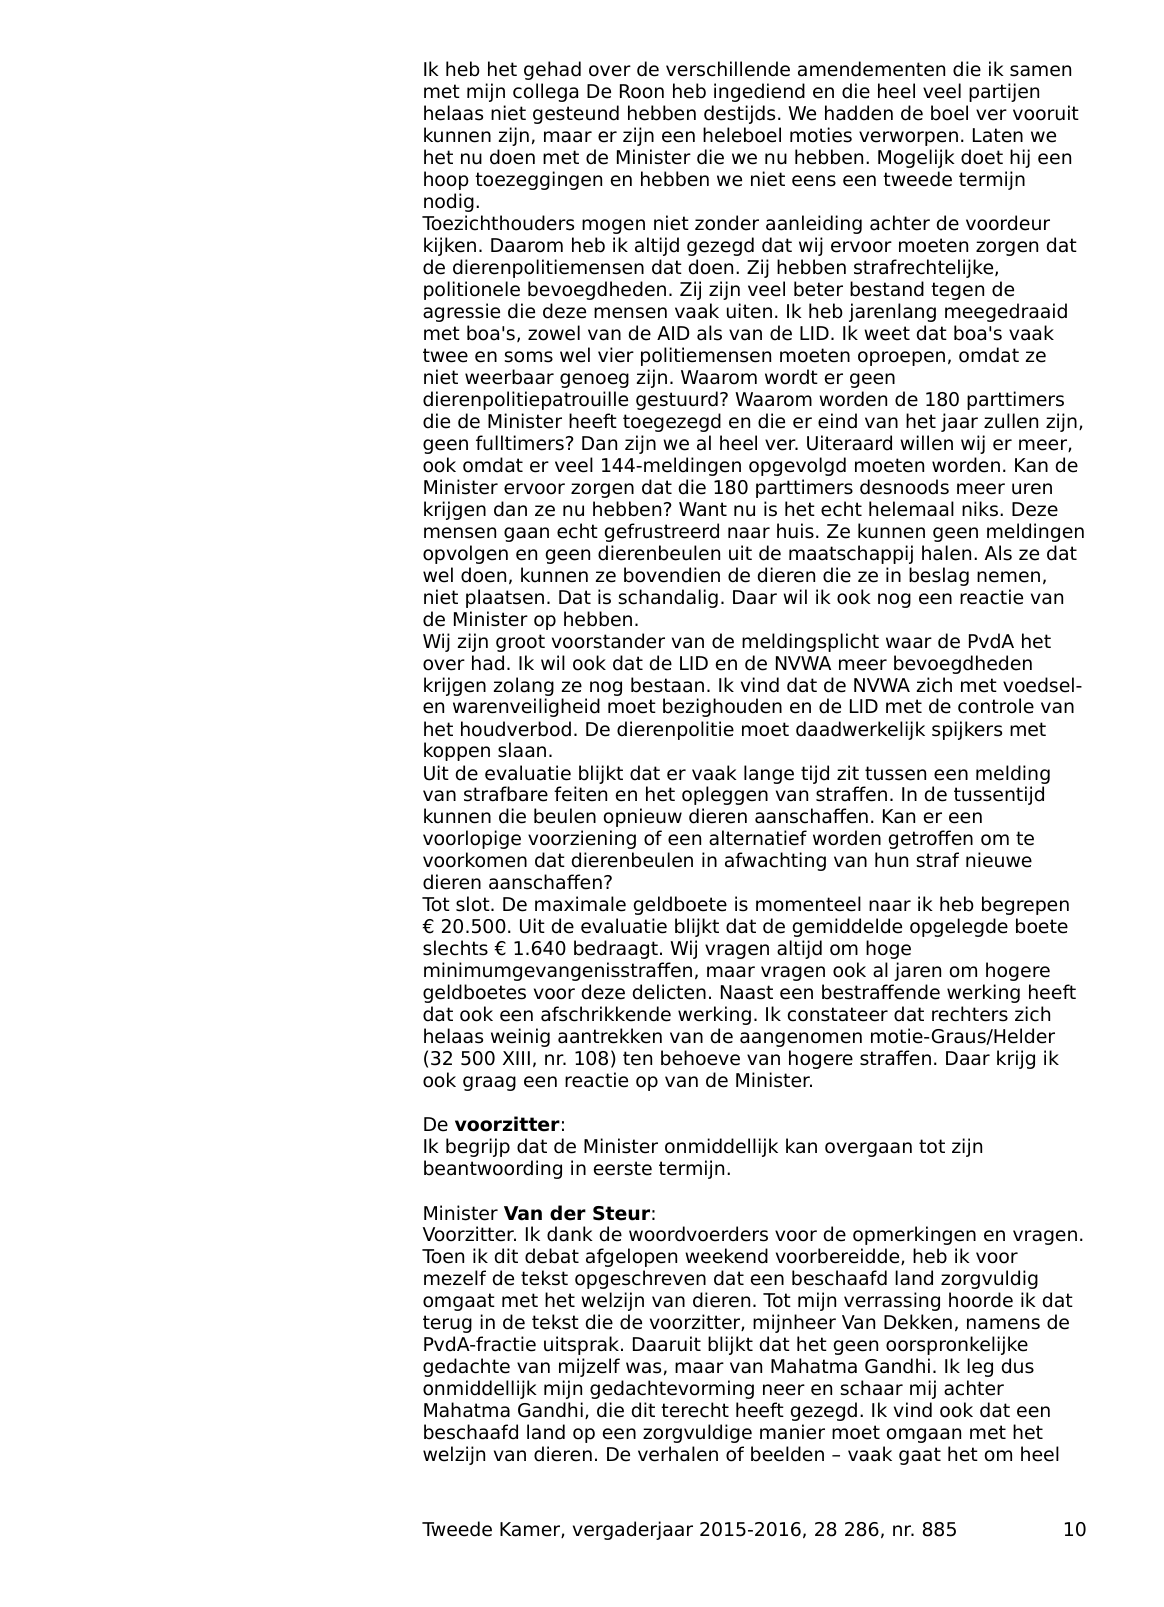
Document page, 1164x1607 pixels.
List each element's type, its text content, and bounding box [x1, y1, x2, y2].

text Ik begrijp dat de Minister onmiddellijk kan overgaan tot zijn beantwoording in eerste termijn. [422, 1136, 1087, 1180]
text Toezichthouders mogen niet zonder aanleiding achter de voordeur kijken. Daarom heb ik altijd gezegd dat wij ervoor moeten zorgen dat de dierenpolitiemensen dat doen. Zij hebben strafrechtelijke, politionele bevoegdheden. Zij zijn veel beter bestand tegen de agressie die deze mensen vaak uiten. Ik heb jarenlang meegedraaid met boa's, zowel van de AID als van de LID. Ik weet dat boa's vaak twee en soms wel vier politiemensen moeten oproepen, omdat ze niet weerbaar genoeg zijn. Waarom wordt er geen dierenpolitiepatrouille gestuurd? Waarom worden de 180 parttimers die de Minister heeft toegezegd en die er eind van het jaar zullen zijn, geen fulltimers? Dan zijn we al heel ver. Uiteraard willen wij er meer, ook omdat er veel 144-meldingen opgevolgd moeten worden. Kan de Minister ervoor zorgen dat die 180 parttimers desnoods meer uren krijgen dan ze nu hebben? Want nu is het echt helemaal niks. Deze mensen gaan echt gefrustreerd naar huis. Ze kunnen geen meldingen opvolgen en geen dierenbeulen uit de maatschappij halen. Als ze dat wel doen, kunnen ze bovendien de dieren die ze in beslag nemen, niet plaatsen. Dat is schandalig. Daar wil ik ook nog een reactie van de Minister op hebben. [422, 213, 1087, 631]
text Voorzitter. Ik dank de woordvoerders voor de opmerkingen en vragen. Toen ik dit debat afgelopen weekend voorbereidde, heb ik voor mezelf de tekst opgeschreven dat een beschaafd land zorgvuldig omgaat met het welzijn van dieren. Tot mijn verrassing hoorde ik dat terug in de tekst die de voorzitter, mijnheer Van Dekken, namens de PvdA-fractie uitsprak. Daaruit blijkt dat het geen oorspronkelijke gedachte van mijzelf was, maar van Mahatma Gandhi. Ik leg dus onmiddellijk mijn gedachtevorming neer en schaar mij achter Mahatma Gandhi, die dit terecht heeft gezegd. Ik vind ook dat een beschaafd land op een zorgvuldige manier moet omgaan met het welzijn van dieren. De verhalen of beelden – vaak gaat het om heel [422, 1224, 1087, 1466]
text Minister Van der Steur: [422, 1202, 1087, 1224]
text Uit de evaluatie blijkt dat er vaak lange tijd zit tussen een melding van strafbare feiten en het opleggen van straffen. In de tussentijd kunnen die beulen opnieuw dieren aanschaffen. Kan er een voorlopige voorziening of een alternatief worden getroffen om te voorkomen dat dierenbeulen in afwachting van hun straf nieuwe dieren aanschaffen? [422, 762, 1087, 894]
text Tot slot. De maximale geldboete is momenteel naar ik heb begrepen € 20.500. Uit de evaluatie blijkt dat de gemiddelde opgelegde boete slechts € 1.640 bedraagt. Wij vragen altijd om hoge minimumgevangenisstraffen, maar vragen ook al jaren om hogere geldboetes voor deze delicten. Naast een bestraffende werking heeft dat ook een afschrikkende werking. Ik constateer dat rechters zich helaas weinig aantrekken van de aangenomen motie-Graus/Helder (32 500 XIII, nr. 108) ten behoeve van hogere straffen. Daar krijg ik ook graag een reactie op van de Minister. [422, 894, 1087, 1092]
text Wij zijn groot voorstander van de meldingsplicht waar de PvdA het over had. Ik wil ook dat de LID en de NVWA meer bevoegdheden krijgen zolang ze nog bestaan. Ik vind dat de NVWA zich met voedsel- en warenveiligheid moet bezighouden en de LID met de controle van het houdverbod. De dierenpolitie moet daadwerkelijk spijkers met koppen slaan. [422, 631, 1087, 762]
text Ik heb het gehad over de verschillende amendementen die ik samen met mijn collega De Roon heb ingediend en die heel veel partijen helaas niet gesteund hebben destijds. We hadden de boel ver vooruit kunnen zijn, maar er zijn een heleboel moties verworpen. Laten we het nu doen met de Minister die we nu hebben. Mogelijk doet hij een hoop toezeggingen en hebben we niet eens een tweede termijn nodig. [422, 59, 1087, 213]
text De voorzitter: [422, 1114, 1087, 1136]
